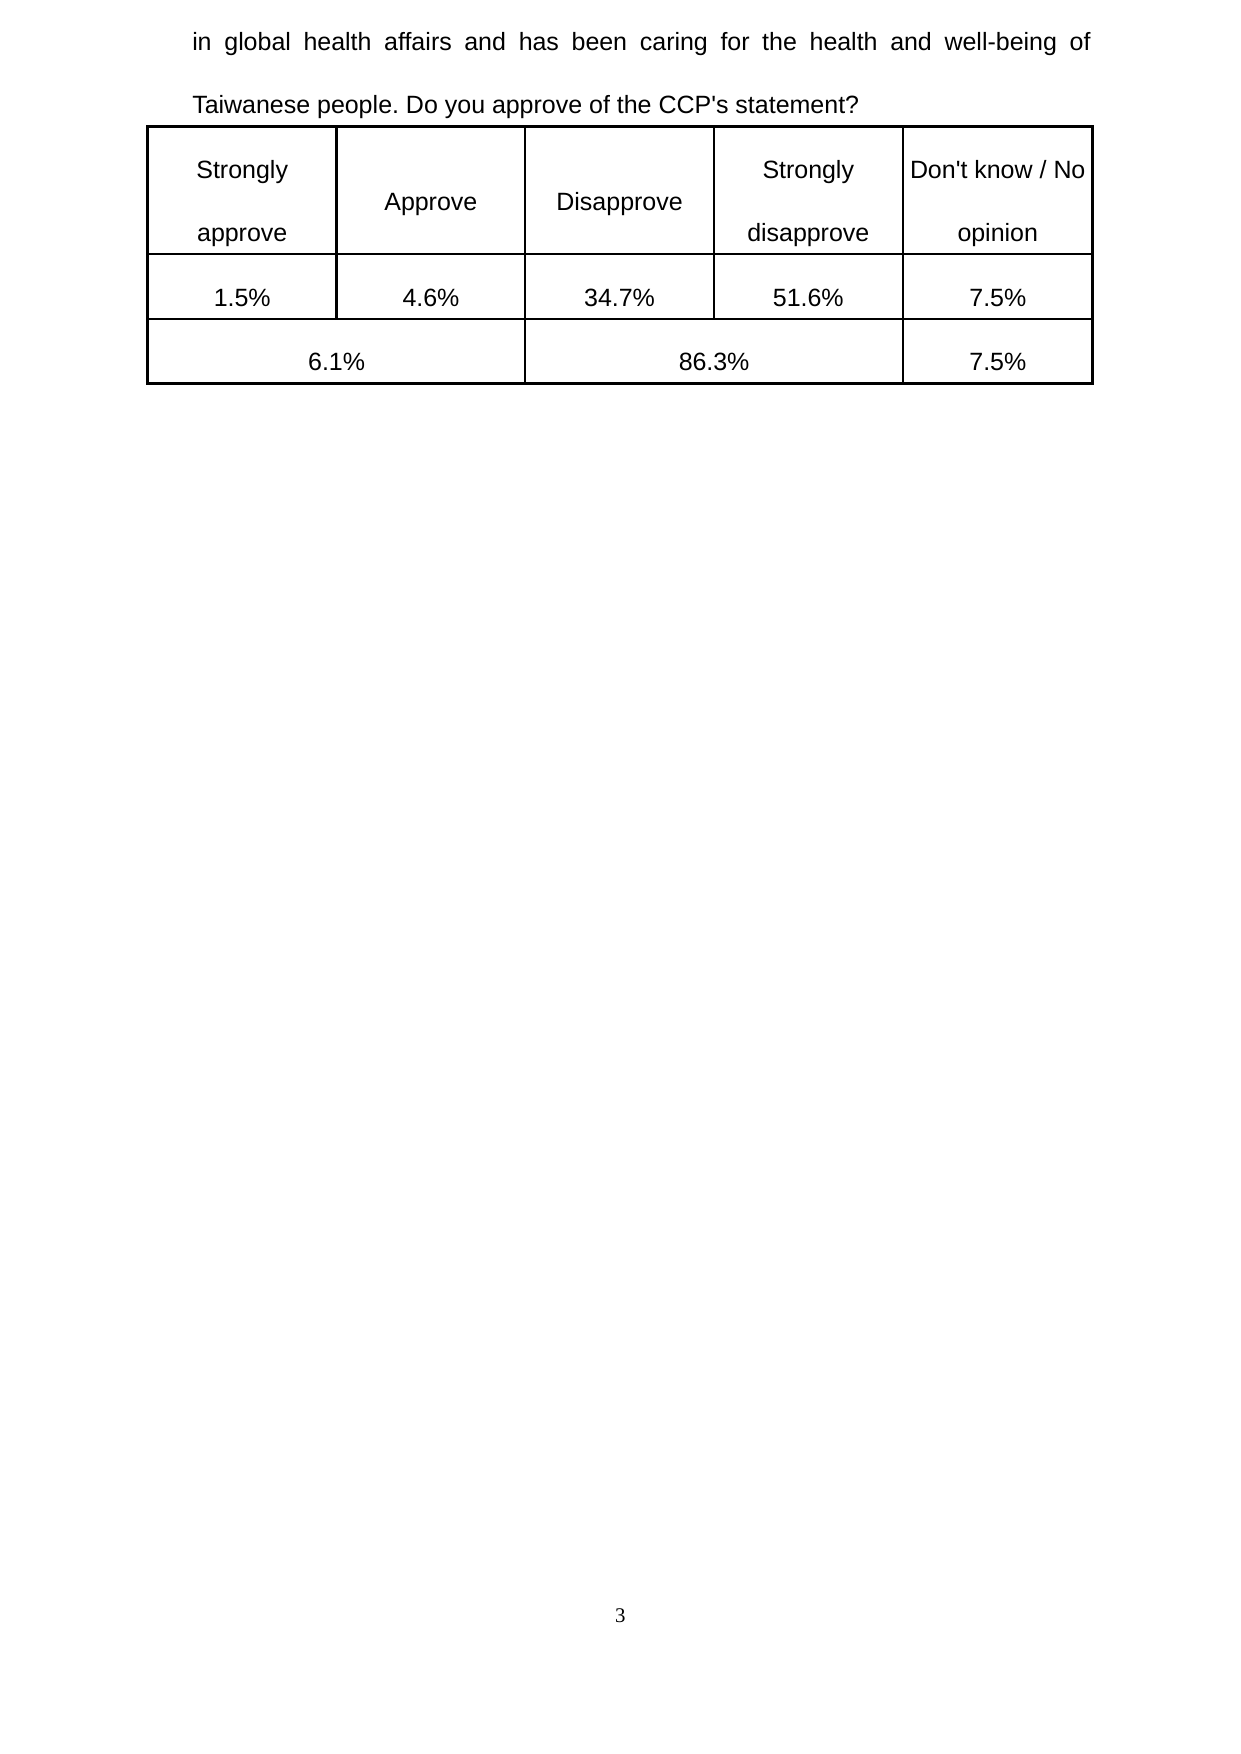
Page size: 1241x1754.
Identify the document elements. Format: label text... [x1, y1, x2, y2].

table_header Strongly approve [149, 128, 335, 253]
table_header Disapprove [526, 128, 713, 253]
table_header Strongly disapprove [715, 128, 902, 253]
table_cell 34.7% [526, 255, 713, 318]
table_cell 51.6% [715, 255, 902, 318]
table_cell 7.5% [904, 255, 1091, 318]
table_cell 4.6% [338, 255, 524, 318]
table_cell 1.5% [149, 255, 335, 318]
table_cell 86.3% [526, 320, 902, 382]
table_header Don't know / No opinion [904, 128, 1091, 253]
table_header Approve [338, 128, 524, 253]
list in global health affairs and has been caring for the health and well-being of Taiwanese people. Do you approve of the CCP's statement? [148, 0, 1092, 125]
table_cell 7.5% [904, 320, 1091, 382]
table_cell 6.1% [149, 320, 524, 382]
